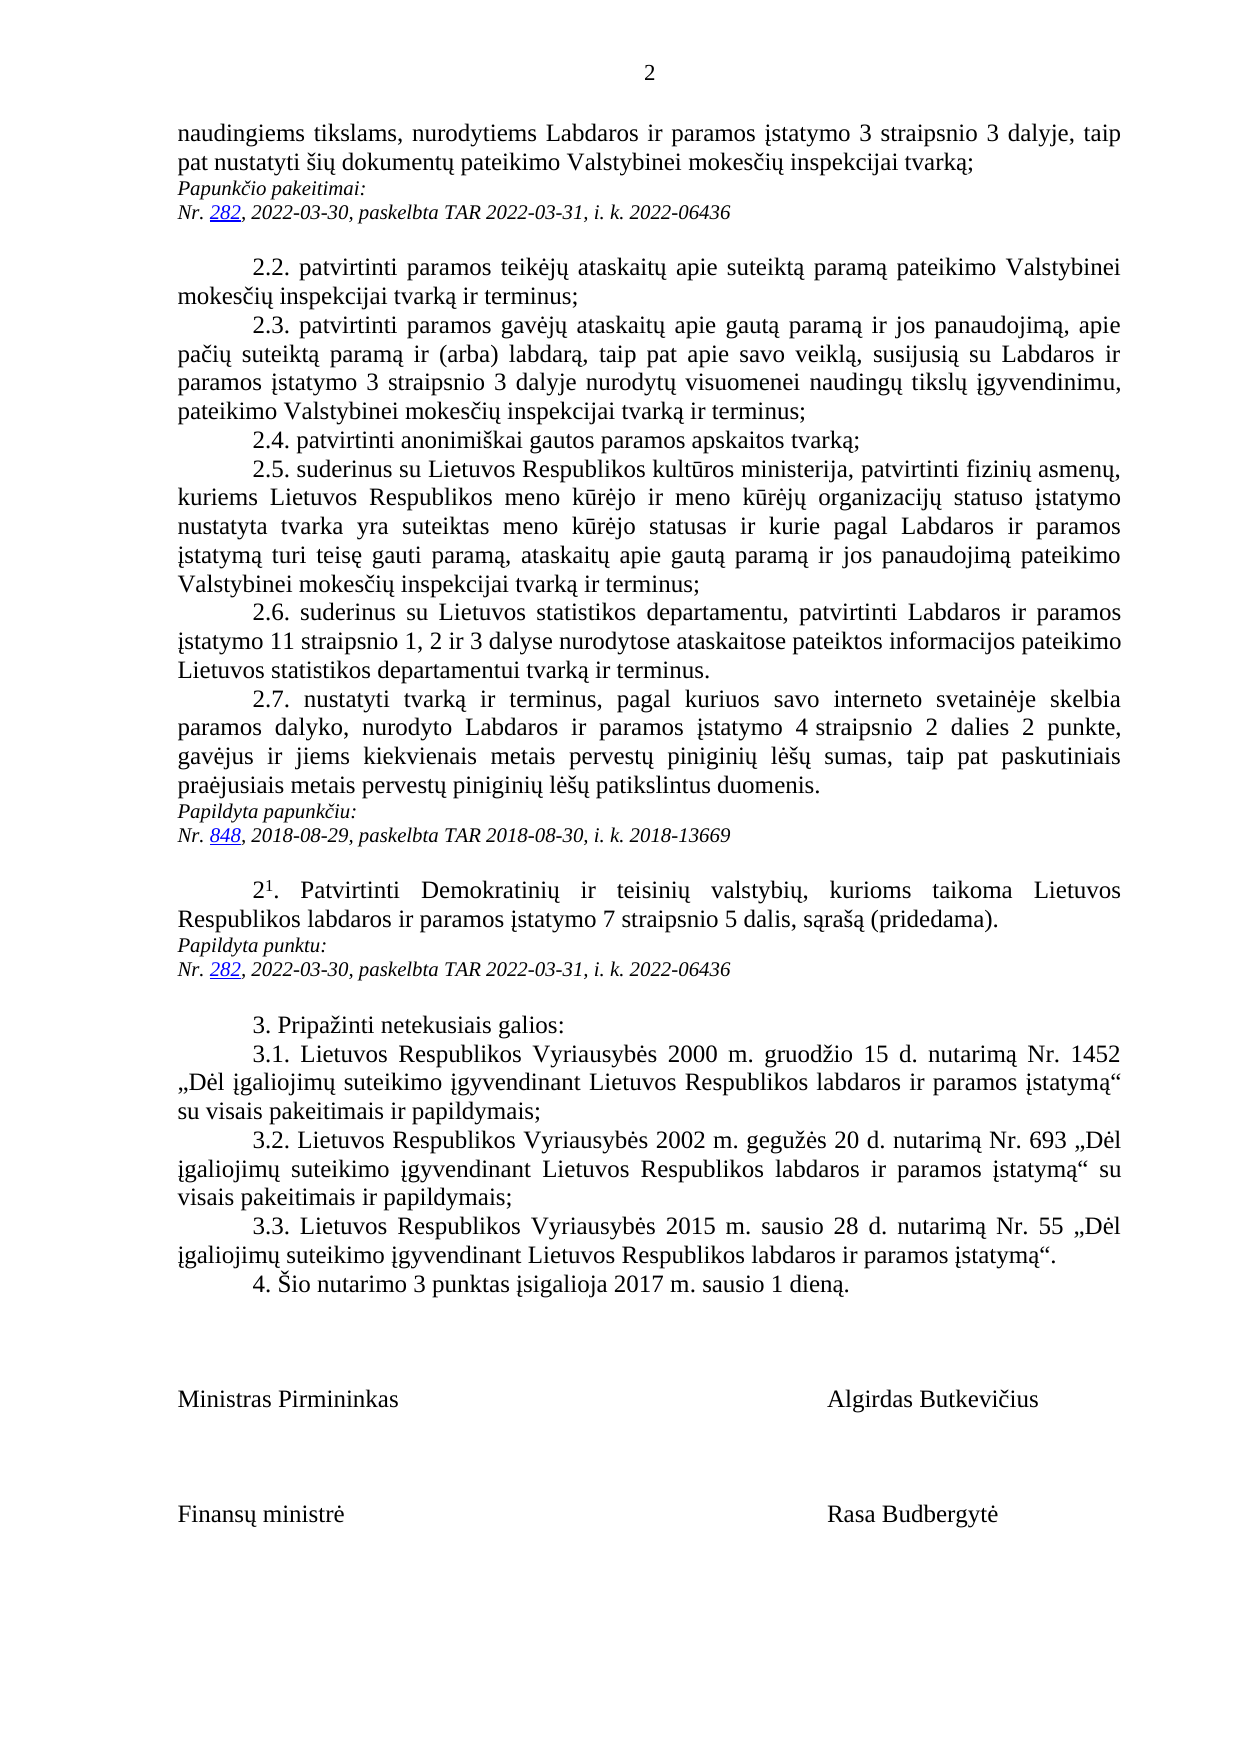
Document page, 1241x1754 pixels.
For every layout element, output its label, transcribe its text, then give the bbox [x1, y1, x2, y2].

text naudingiems tikslams, nurodytiems Labdaros ir paramos įstatymo 3 straipsnio 3 dalyje, taip pat nustatyti šių dokumentų pateikimo Valstybinei mokesčių inspekcijai tvarką; [177, 118, 1122, 176]
text 2.2. patvirtinti paramos teikėjų ataskaitų apie suteiktą paramą pateikimo Valstybinei mokesčių inspekcijai tvarką ir terminus; [177, 252, 1122, 310]
text 2.6. suderinus su Lietuvos statistikos departamentu, patvirtinti Labdaros ir paramos įstatymo 11 straipsnio 1, 2 ir 3 dalyse nurodytose ataskaitose pateiktos informacijos pateikimo Lietuvos statistikos departamentui tvarką ir terminus. [177, 597, 1122, 684]
text 2.4. patvirtinti anonimiškai gautos paramos apskaitos tvarką; [177, 425, 1122, 454]
text Ministras Pirmininkas Algirdas Butkevičius [177, 1384, 1122, 1412]
text 4. Šio nutarimo 3 punktas įsigalioja 2017 m. sausio 1 dieną. [177, 1269, 1122, 1297]
text 21. Patvirtinti Demokratinių ir teisinių valstybių, kurioms taikoma Lietuvos Respublikos labdaros ir paramos įstatymo 7 straipsnio 5 dalis, sąrašą (pridedama). [177, 876, 1122, 933]
text 3.2. Lietuvos Respublikos Vyriausybės 2002 m. gegužės 20 d. nutarimą Nr. 693 „Dėl įgaliojimų suteikimo įgyvendinant Lietuvos Respublikos labdaros ir paramos įstatymą“ su visais pakeitimais ir papildymais; [177, 1125, 1122, 1211]
text 3.1. Lietuvos Respublikos Vyriausybės 2000 m. gruodžio 15 d. nutarimą Nr. 1452 „Dėl įgaliojimų suteikimo įgyvendinant Lietuvos Respublikos labdaros ir paramos įstatymą“ su visais pakeitimais ir papildymais; [177, 1039, 1122, 1125]
text 3. Pripažinti netekusiais galios: [177, 1010, 1122, 1039]
text Papildyta papunkčiu: [177, 799, 1122, 823]
text Finansų ministrė Rasa Budbergytė [177, 1499, 1122, 1527]
text Nr. 282, 2022-03-30, paskelbta TAR 2022-03-31, i. k. 2022-06436 [177, 957, 1122, 981]
text Papildyta punktu: [177, 933, 1122, 957]
text Papunkčio pakeitimai: [177, 176, 1122, 200]
text 2.3. patvirtinti paramos gavėjų ataskaitų apie gautą paramą ir jos panaudojimą, apie pačių suteiktą paramą ir (arba) labdarą, taip pat apie savo veiklą, susijusią su Labdaros ir paramos įstatymo 3 straipsnio 3 dalyje nurodytų visuomenei naudingų tikslų įgyvendinimu, pateikimo Valstybinei mokesčių inspekcijai tvarką ir terminus; [177, 310, 1122, 425]
text 3.3. Lietuvos Respublikos Vyriausybės 2015 m. sausio 28 d. nutarimą Nr. 55 „Dėl įgaliojimų suteikimo įgyvendinant Lietuvos Respublikos labdaros ir paramos įstatymą“. [177, 1211, 1122, 1269]
text Nr. 282, 2022-03-30, paskelbta TAR 2022-03-31, i. k. 2022-06436 [177, 200, 1122, 224]
text Nr. 848, 2018-08-29, paskelbta TAR 2018-08-30, i. k. 2018-13669 [177, 823, 1122, 847]
text 2.7. nustatyti tvarką ir terminus, pagal kuriuos savo interneto svetainėje skelbia paramos dalyko, nurodyto Labdaros ir paramos įstatymo 4 straipsnio 2 dalies 2 punkte, gavėjus ir jiems kiekvienais metais pervestų piniginių lėšų sumas, taip pat paskutiniais praėjusiais metais pervestų piniginių lėšų patikslintus duomenis. [177, 684, 1122, 799]
text 2.5. suderinus su Lietuvos Respublikos kultūros ministerija, patvirtinti fizinių asmenų, kuriems Lietuvos Respublikos meno kūrėjo ir meno kūrėjų organizacijų statuso įstatymo nustatyta tvarka yra suteiktas meno kūrėjo statusas ir kurie pagal Labdaros ir paramos įstatymą turi teisę gauti paramą, ataskaitų apie gautą paramą ir jos panaudojimą pateikimo Valstybinei mokesčių inspekcijai tvarką ir terminus; [177, 454, 1122, 597]
